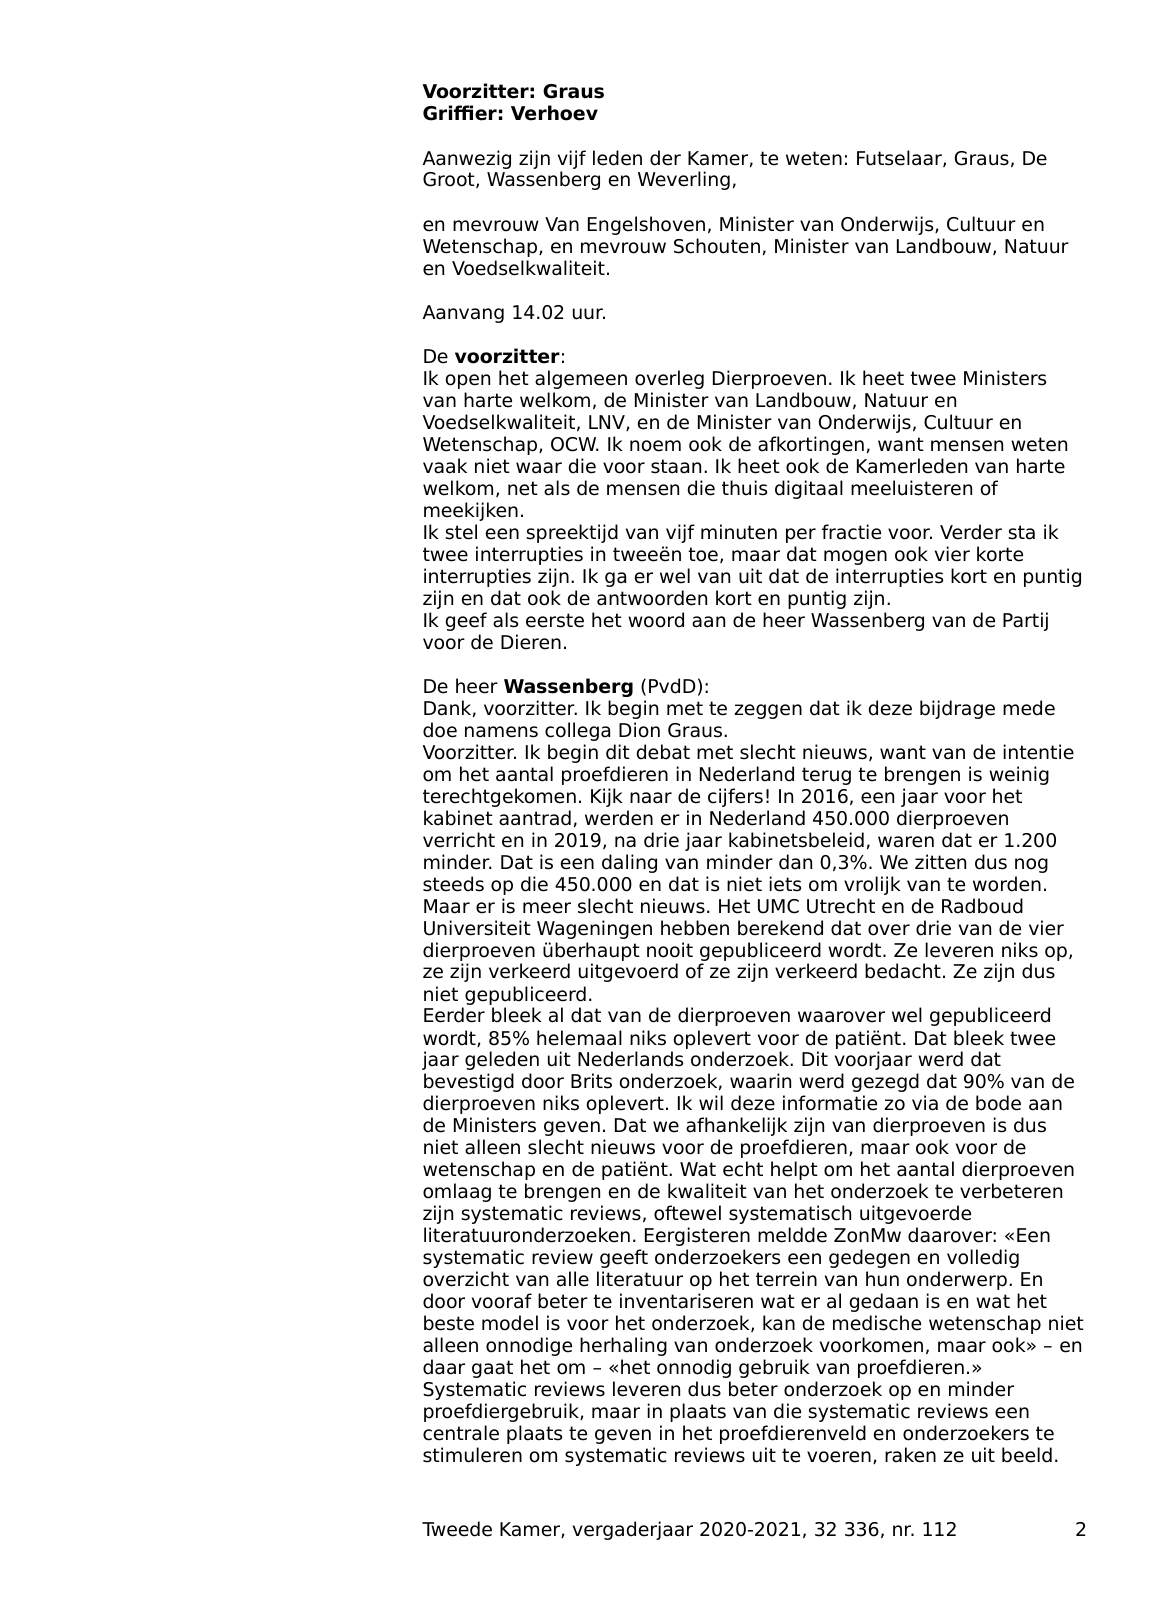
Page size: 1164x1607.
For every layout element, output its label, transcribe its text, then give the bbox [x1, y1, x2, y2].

text Ik geef als eerste het woord aan de heer Wassenberg van de Partij voor de Dieren. [422, 609, 1087, 653]
text Aanwezig zijn vijf leden der Kamer, te weten: Futselaar, Graus, De Groot, Wassenberg en Weverling, [422, 147, 1087, 191]
text Eerder bleek al dat van de dierproeven waarover wel gepubliceerd wordt, 85% helemaal niks oplevert voor de patiënt. Dat bleek twee jaar geleden uit Nederlands onderzoek. Dit voorjaar werd dat bevestigd door Brits onderzoek, waarin werd gezegd dat 90% van de dierproeven niks oplevert. Ik wil deze informatie zo via de bode aan de Ministers geven. Dat we afhankelijk zijn van dierproeven is dus niet alleen slecht nieuws voor de proefdieren, maar ook voor de wetenschap en de patiënt. Wat echt helpt om het aantal dierproeven omlaag te brengen en de kwaliteit van het onderzoek te verbeteren zijn systematic reviews, oftewel systematisch uitgevoerde literatuuronderzoeken. Eergisteren meldde ZonMw daarover: «Een systematic review geeft onderzoekers een gedegen en volledig overzicht van alle literatuur op het terrein van hun onderwerp. En door vooraf beter te inventariseren wat er al gedaan is en wat het beste model is voor het onderzoek, kan de medische wetenschap niet alleen onnodige herhaling van onderzoek voorkomen, maar ook» – en daar gaat het om – «het onnodig gebruik van proefdieren.» [422, 1005, 1087, 1379]
text Voorzitter: Graus [422, 81, 1087, 103]
text De heer Wassenberg (PvdD): [422, 676, 1087, 698]
text De voorzitter: [422, 346, 1087, 368]
text Dank, voorzitter. Ik begin met te zeggen dat ik deze bijdrage mede doe namens collega Dion Graus. [422, 698, 1087, 742]
text Aanvang 14.02 uur. [422, 302, 1087, 324]
text en mevrouw Van Engelshoven, Minister van Onderwijs, Cultuur en Wetenschap, en mevrouw Schouten, Minister van Landbouw, Natuur en Voedselkwaliteit. [422, 213, 1087, 279]
text Griffier: Verhoev [422, 103, 1087, 125]
text Ik open het algemeen overleg Dierproeven. Ik heet twee Ministers van harte welkom, de Minister van Landbouw, Natuur en Voedselkwaliteit, LNV, en de Minister van Onderwijs, Cultuur en Wetenschap, OCW. Ik noem ook de afkortingen, want mensen weten vaak niet waar die voor staan. Ik heet ook de Kamerleden van harte welkom, net als de mensen die thuis digitaal meeluisteren of meekijken. [422, 368, 1087, 522]
text Voorzitter. Ik begin dit debat met slecht nieuws, want van de intentie om het aantal proefdieren in Nederland terug te brengen is weinig terechtgekomen. Kijk naar de cijfers! In 2016, een jaar voor het kabinet aantrad, werden er in Nederland 450.000 dierproeven verricht en in 2019, na drie jaar kabinetsbeleid, waren dat er 1.200 minder. Dat is een daling van minder dan 0,3%. We zitten dus nog steeds op die 450.000 en dat is niet iets om vrolijk van te worden. Maar er is meer slecht nieuws. Het UMC Utrecht en de Radboud Universiteit Wageningen hebben berekend dat over drie van de vier dierproeven überhaupt nooit gepubliceerd wordt. Ze leveren niks op, ze zijn verkeerd uitgevoerd of ze zijn verkeerd bedacht. Ze zijn dus niet gepubliceerd. [422, 742, 1087, 1005]
text Systematic reviews leveren dus beter onderzoek op en minder proefdiergebruik, maar in plaats van die systematic reviews een centrale plaats te geven in het proefdierenveld en onderzoekers te stimuleren om systematic reviews uit te voeren, raken ze uit beeld. [422, 1379, 1087, 1467]
text Ik stel een spreektijd van vijf minuten per fractie voor. Verder sta ik twee interrupties in tweeën toe, maar dat mogen ook vier korte interrupties zijn. Ik ga er wel van uit dat de interrupties kort en puntig zijn en dat ook de antwoorden kort en puntig zijn. [422, 522, 1087, 609]
